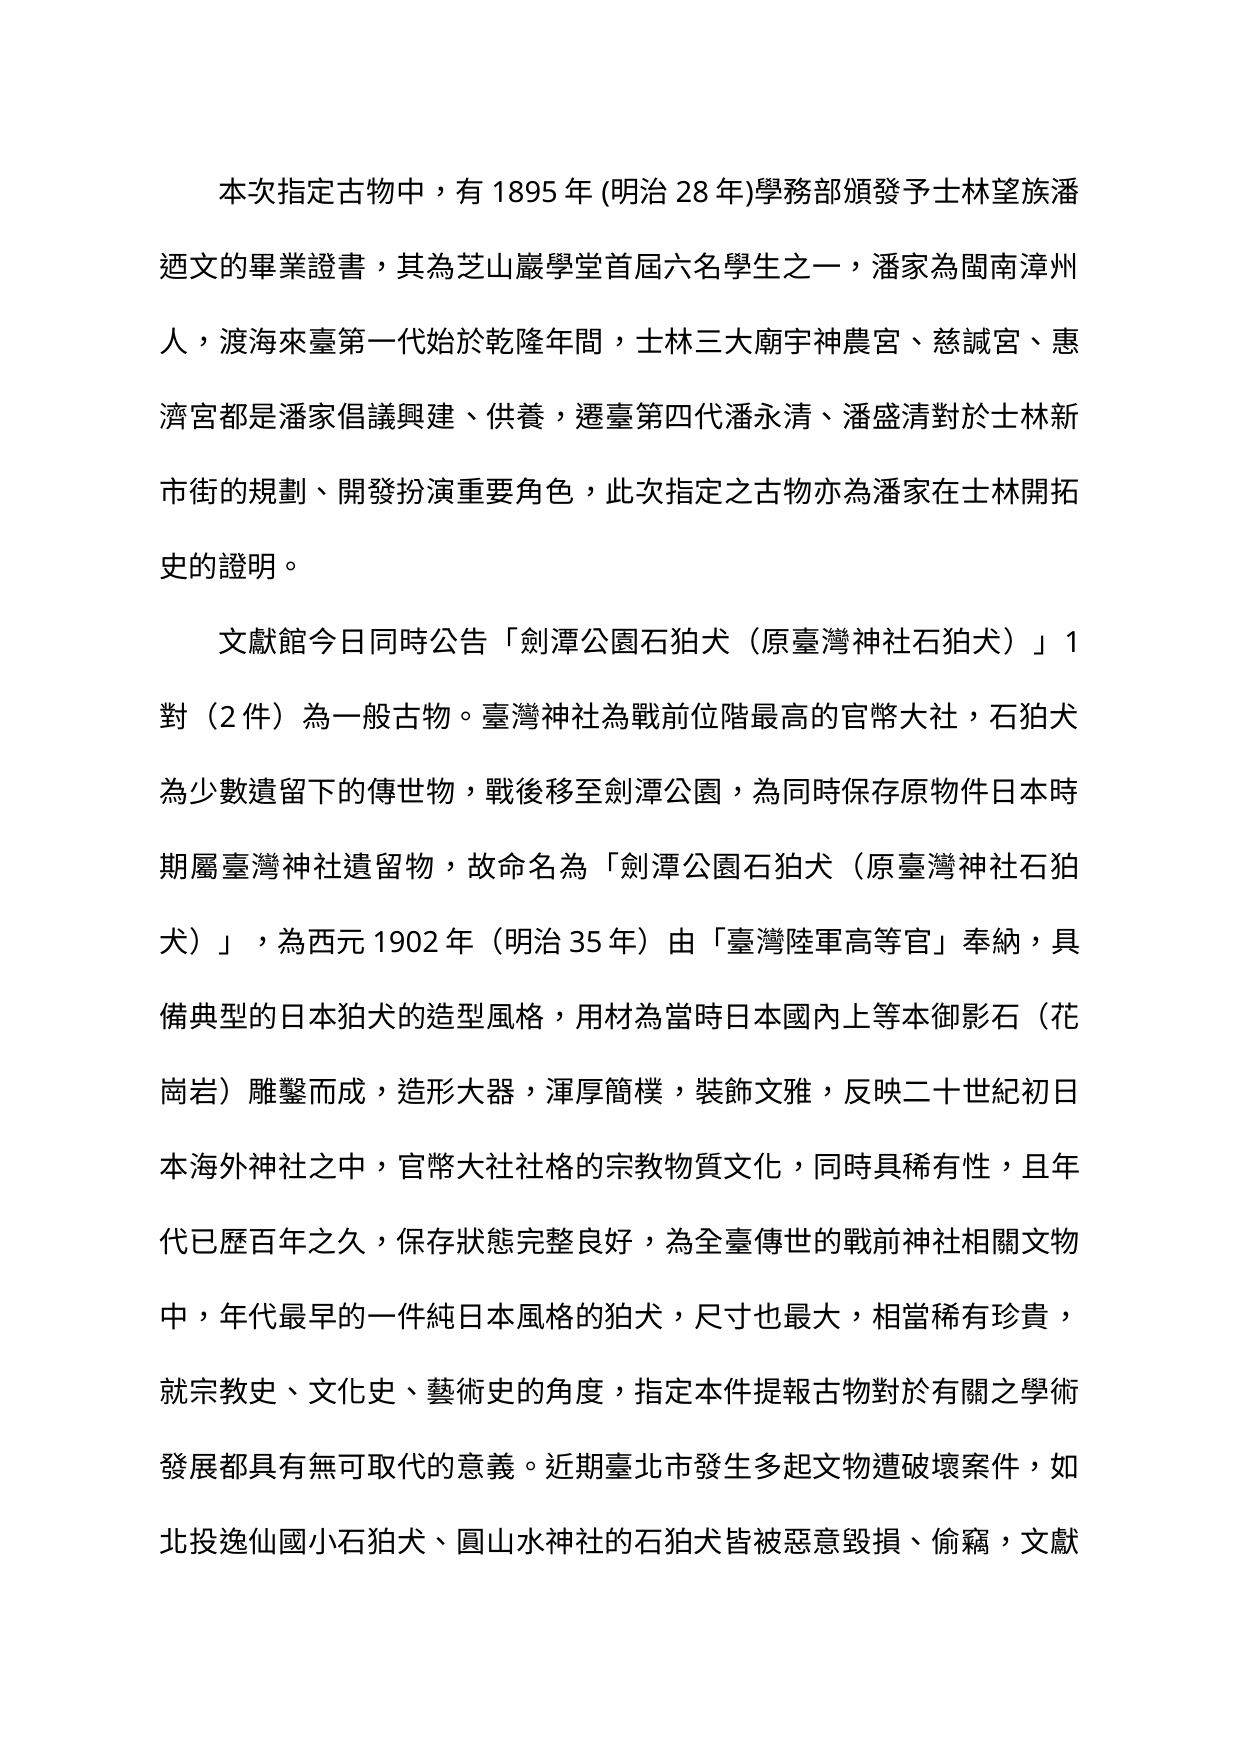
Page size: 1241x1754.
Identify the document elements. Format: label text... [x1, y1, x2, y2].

text 本次指定古物中，有1895年 (明治28年)學務部頒發予士林望族潘迺文的畢業證書，其為芝山巖學堂首屆六名學生之一，潘家為閩南漳州人，渡海來臺第一代始於乾隆年間，士林三大廟宇神農宮、慈諴宮、惠濟宮都是潘家倡議興建、供養，遷臺第四代潘永清、潘盛清對於士林新市街的規劃、開發扮演重要角色，此次指定之古物亦為潘家在士林開拓史的證明。 [159, 146, 1081, 596]
text 文獻館今日同時公告「劍潭公園石狛犬（原臺灣神社石狛犬）」1對（2件）為一般古物。臺灣神社為戰前位階最高的官幣大社，石狛犬為少數遺留下的傳世物，戰後移至劍潭公園，為同時保存原物件日本時期屬臺灣神社遺留物，故命名為「劍潭公園石狛犬（原臺灣神社石狛犬）」，為西元1902年（明治35年）由「臺灣陸軍高等官」奉納，具備典型的日本狛犬的造型風格，用材為當時日本國內上等本御影石（花崗岩）雕鑿而成，造形大器，渾厚簡樸，裝飾文雅，反映二十世紀初日本海外神社之中，官幣大社社格的宗教物質文化，同時具稀有性，且年代已歷百年之久，保存狀態完整良好，為全臺傳世的戰前神社相關文物中，年代最早的一件純日本風格的狛犬，尺寸也最大，相當稀有珍貴，就宗教史、文化史、藝術史的角度，指定本件提報古物對於有關之學術發展都具有無可取代的意義。近期臺北市發生多起文物遭破壞案件，如北投逸仙國小石狛犬、圓山水神社的石狛犬皆被惡意毀損、偷竊，文獻 [159, 596, 1081, 1571]
